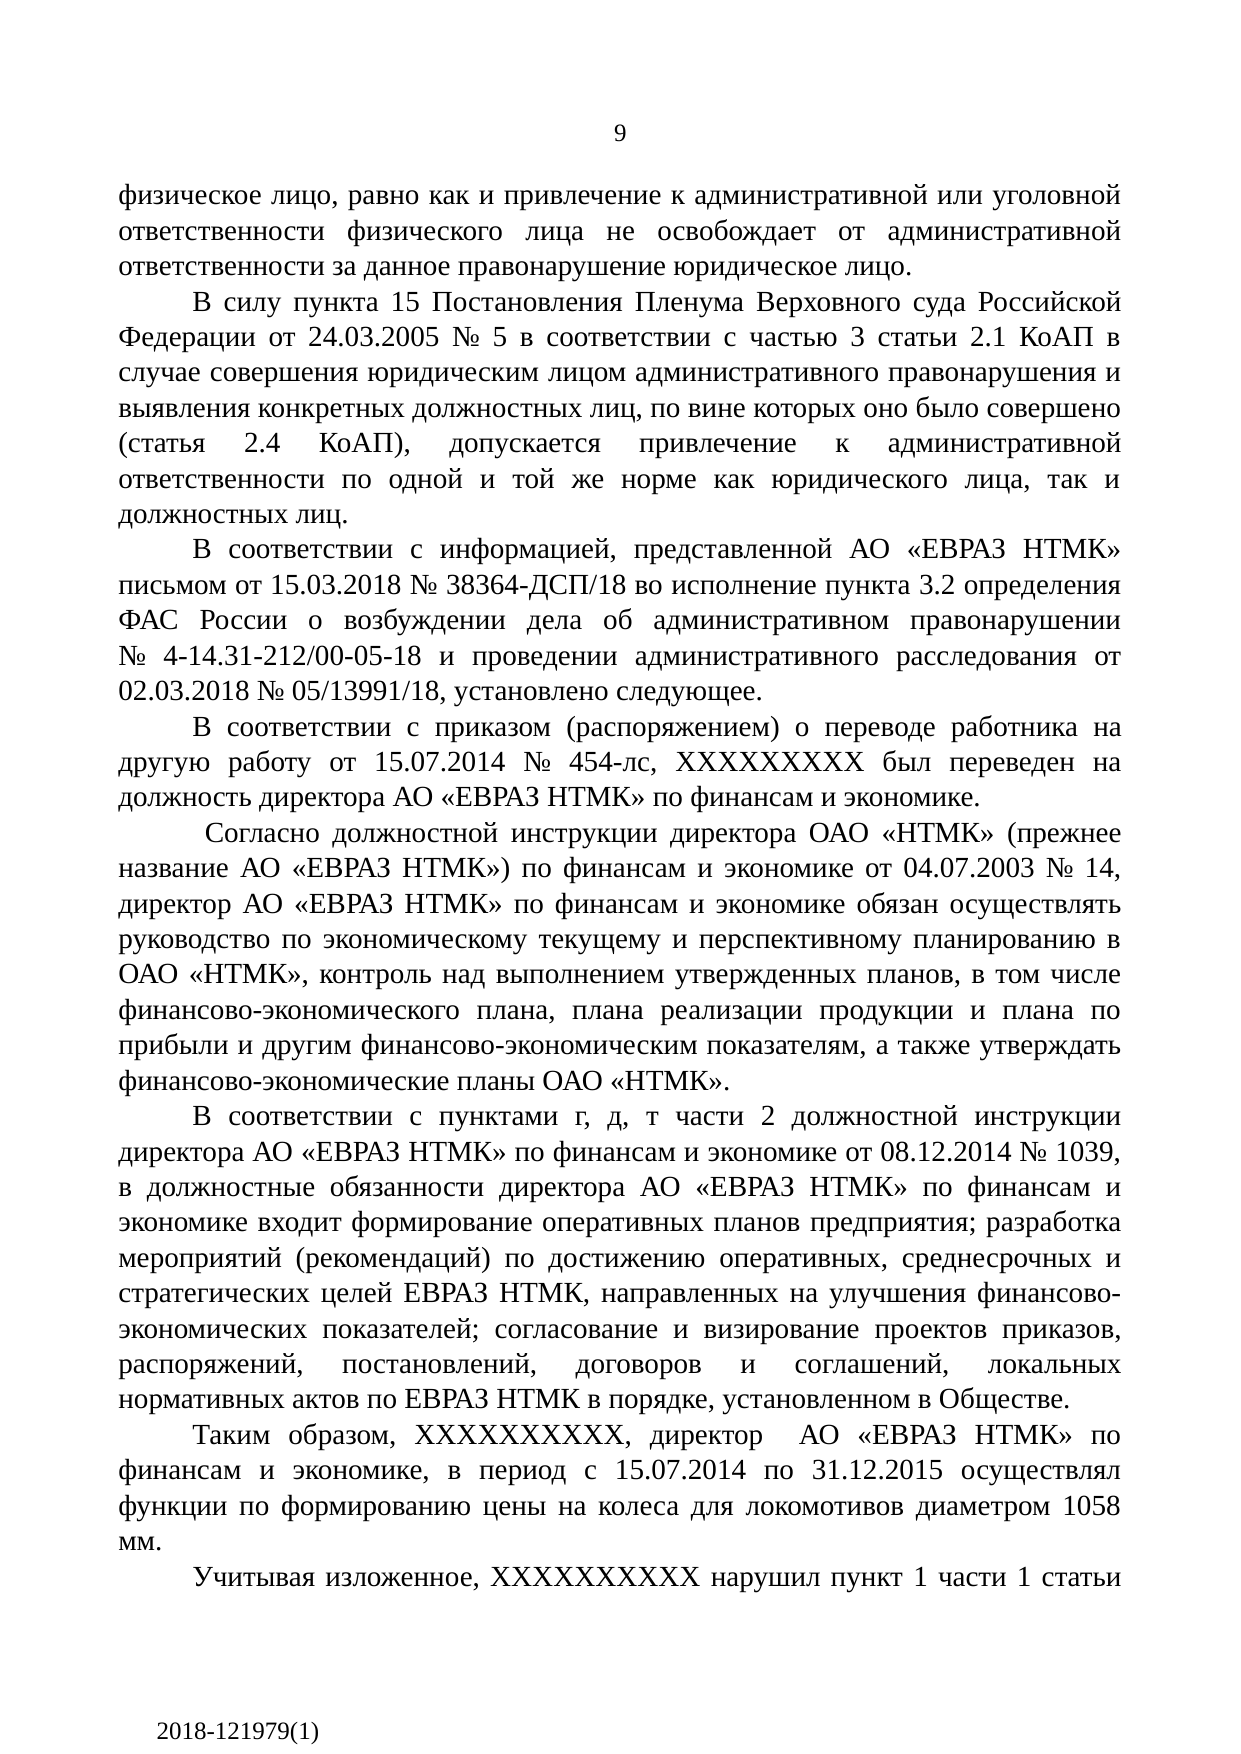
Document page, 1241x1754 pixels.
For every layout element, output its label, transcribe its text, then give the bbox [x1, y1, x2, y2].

text В силу пункта 15 Постановления Пленума Верховного суда Российской Федерации от 24.03.2005 № 5 в соответствии с частью 3 статьи 2.1 КоАП в случае совершения юридическим лицом административного правонарушения и выявления конкретных должностных лиц, по вине которых оно было совершено (статья 2.4 КоАП), допускается привлечение к административной ответственности по одной и той же норме как юридического лица, так и должностных лиц. [118, 283, 1122, 531]
text В соответствии с информацией, представленной АО «ЕВРАЗ НТМК» письмом от 15.03.2018 № 38364-ДСП/18 во исполнение пункта 3.2 определения ФАС России о возбуждении дела об административном правонарушении № 4-14.31-212/00-05-18 и проведении административного расследования от 02.03.2018 № 05/13991/18, установлено следующее. [118, 531, 1122, 708]
text В соответствии с пунктами г, д, т части 2 должностной инструкции директора АО «ЕВРАЗ НТМК» по финансам и экономике от 08.12.2014 № 1039, в должностные обязанности директора АО «ЕВРАЗ НТМК» по финансам и экономике входит формирование оперативных планов предприятия; разработка мероприятий (рекомендаций) по достижению оперативных, среднесрочных и стратегических целей ЕВРАЗ НТМК, направленных на улучшения финансово-экономических показателей; согласование и визирование проектов приказов, распоряжений, постановлений, договоров и соглашений, локальных нормативных актов по ЕВРАЗ НТМК в порядке, установленном в Обществе. [118, 1097, 1122, 1416]
text физическое лицо, равно как и привлечение к административной или уголовной ответственности физического лица не освобождает от административной ответственности за данное правонарушение юридическое лицо. [118, 176, 1122, 283]
text В соответствии с приказом (распоряжением) о переводе работника на другую работу от 15.07.2014 № 454-лс, XXXXXXXXX был переведен на должность директора АО «ЕВРАЗ НТМК» по финансам и экономике. [118, 708, 1122, 814]
text Таким образом, XXXXXXXXXX, директор АО «ЕВРАЗ НТМК» по финансам и экономике, в период с 15.07.2014 по 31.12.2015 осуществлял функции по формированию цены на колеса для локомотивов диаметром 1058 мм. [118, 1416, 1122, 1558]
text Согласно должностной инструкции директора ОАО «НТМК» (прежнее название АО «ЕВРАЗ НТМК») по финансам и экономике от 04.07.2003 № 14, директор АО «ЕВРАЗ НТМК» по финансам и экономике обязан осуществлять руководство по экономическому текущему и перспективному планированию в ОАО «НТМК», контроль над выполнением утвержденных планов, в том числе финансово-экономического плана, плана реализации продукции и плана по прибыли и другим финансово-экономическим показателям, а также утверждать финансово-экономические планы ОАО «НТМК». [118, 814, 1122, 1097]
text Учитывая изложенное, XXXXXXXXXX нарушил пункт 1 части 1 статьи [118, 1558, 1122, 1593]
